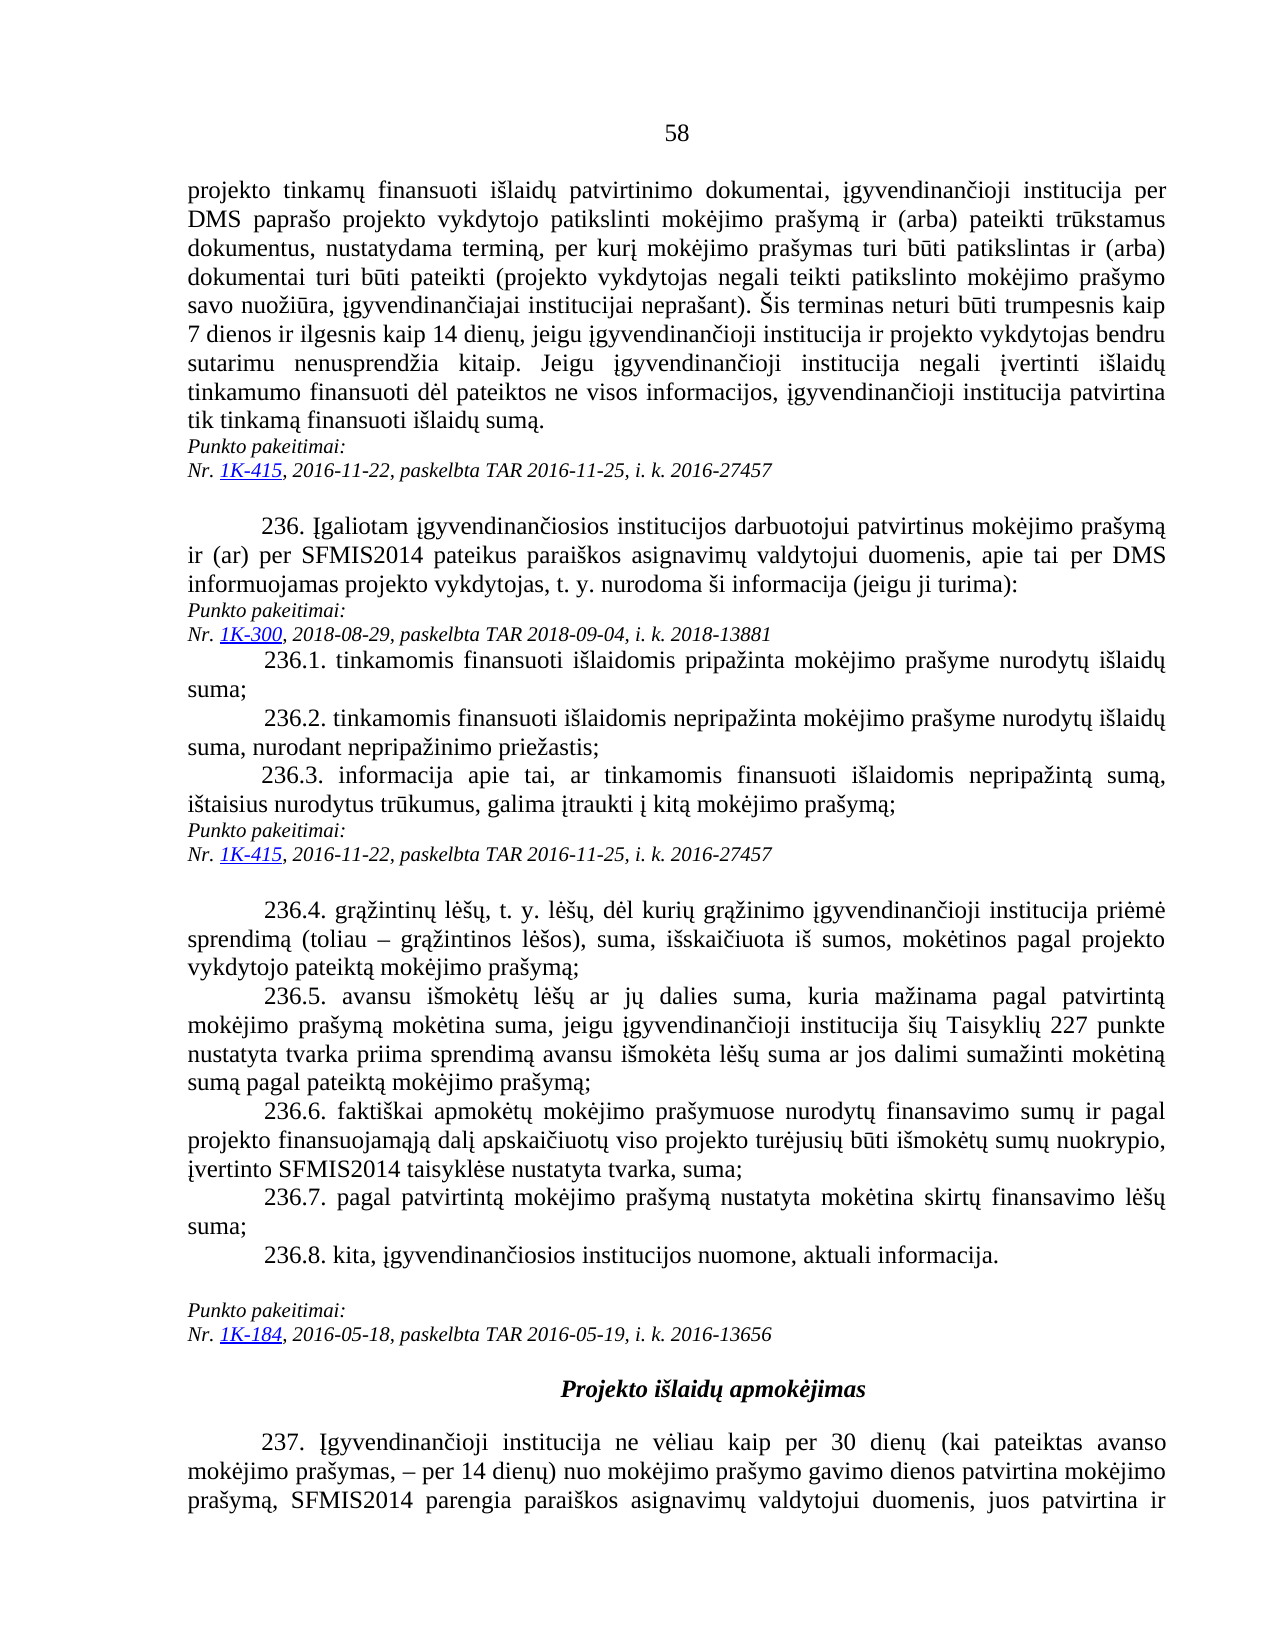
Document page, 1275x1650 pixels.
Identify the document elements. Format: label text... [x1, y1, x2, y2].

text Punkto pakeitimai: [187, 434, 1167, 458]
text 236.7. pagal patvirtintą mokėjimo prašymą nustatyta mokėtina skirtų finansavimo lėšų suma; [187, 1182, 1167, 1240]
text Nr. 1K-415, 2016-11-22, paskelbta TAR 2016-11-25, i. k. 2016-27457 [187, 458, 1167, 482]
text Punkto pakeitimai: [187, 597, 1167, 622]
text Punkto pakeitimai: [187, 1297, 1167, 1322]
text Nr. 1K-184, 2016-05-18, paskelbta TAR 2016-05-19, i. k. 2016-13656 [187, 1322, 1167, 1346]
text 236.4. grąžintinų lėšų, t. y. lėšų, dėl kurių grąžinimo įgyvendinančioji institucija priėmė sprendimą (toliau – grąžintinos lėšos), suma, išskaičiuota iš sumos, mokėtinos pagal projekto vykdytojo pateiktą mokėjimo prašymą; [187, 895, 1167, 981]
text 236.6. faktiškai apmokėtų mokėjimo prašymuose nurodytų finansavimo sumų ir pagal projekto finansuojamąją dalį apskaičiuotų viso projekto turėjusių būti išmokėtų sumų nuokrypio, įvertinto SFMIS2014 taisyklėse nustatyta tvarka, suma; [187, 1096, 1167, 1182]
text 237. Įgyvendinančioji institucija ne vėliau kaip per 30 dienų (kai pateiktas avanso mokėjimo prašymas, – per 14 dienų) nuo mokėjimo prašymo gavimo dienos patvirtina mokėjimo prašymą, SFMIS2014 parengia paraiškos asignavimų valdytojui duomenis, juos patvirtina ir [187, 1427, 1167, 1513]
text 236.3. informacija apie tai, ar tinkamomis finansuoti išlaidomis nepripažintą sumą, ištaisius nurodytus trūkumus, galima įtraukti į kitą mokėjimo prašymą; [187, 761, 1167, 818]
text Nr. 1K-300, 2018-08-29, paskelbta TAR 2018-09-04, i. k. 2018-13881 [187, 622, 1167, 646]
text Nr. 1K-415, 2016-11-22, paskelbta TAR 2016-11-25, i. k. 2016-27457 [187, 842, 1167, 866]
text 236.8. kita, įgyvendinančiosios institucijos nuomone, aktuali informacija. [187, 1240, 1167, 1269]
text 236.1. tinkamomis finansuoti išlaidomis pripažinta mokėjimo prašyme nurodytų išlaidų suma; [187, 646, 1167, 703]
text Punkto pakeitimai: [187, 818, 1167, 842]
text 236.5. avansu išmokėtų lėšų ar jų dalies suma, kuria mažinama pagal patvirtintą mokėjimo prašymą mokėtina suma, jeigu įgyvendinančioji institucija šių Taisyklių 227 punkte nustatyta tvarka priima sprendimą avansu išmokėta lėšų suma ar jos dalimi sumažinti mokėtiną sumą pagal pateiktą mokėjimo prašymą; [187, 981, 1167, 1096]
text projekto tinkamų finansuoti išlaidų patvirtinimo dokumentai, įgyvendinančioji institucija per DMS paprašo projekto vykdytojo patikslinti mokėjimo prašymą ir (arba) pateikti trūkstamus dokumentus, nustatydama terminą, per kurį mokėjimo prašymas turi būti patikslintas ir (arba) dokumentai turi būti pateikti (projekto vykdytojas negali teikti patikslinto mokėjimo prašymo savo nuožiūra, įgyvendinančiajai institucijai neprašant). Šis terminas neturi būti trumpesnis kaip 7 dienos ir ilgesnis kaip 14 dienų, jeigu įgyvendinančioji institucija ir projekto vykdytojas bendru sutarimu nenusprendžia kitaip. Jeigu įgyvendinančioji institucija negali įvertinti išlaidų tinkamumo finansuoti dėl pateiktos ne visos informacijos, įgyvendinančioji institucija patvirtina tik tinkamą finansuoti išlaidų sumą. [187, 176, 1167, 434]
text 236.2. tinkamomis finansuoti išlaidomis nepripažinta mokėjimo prašyme nurodytų išlaidų suma, nurodant nepripažinimo priežastis; [187, 703, 1167, 761]
text 236. Įgaliotam įgyvendinančiosios institucijos darbuotojui patvirtinus mokėjimo prašymą ir (ar) per SFMIS2014 pateikus paraiškos asignavimų valdytojui duomenis, apie tai per DMS informuojamas projekto vykdytojas, t. y. nurodoma ši informacija (jeigu ji turima): [187, 511, 1167, 597]
subtitle Projekto išlaidų apmokėjimas [187, 1374, 1167, 1403]
